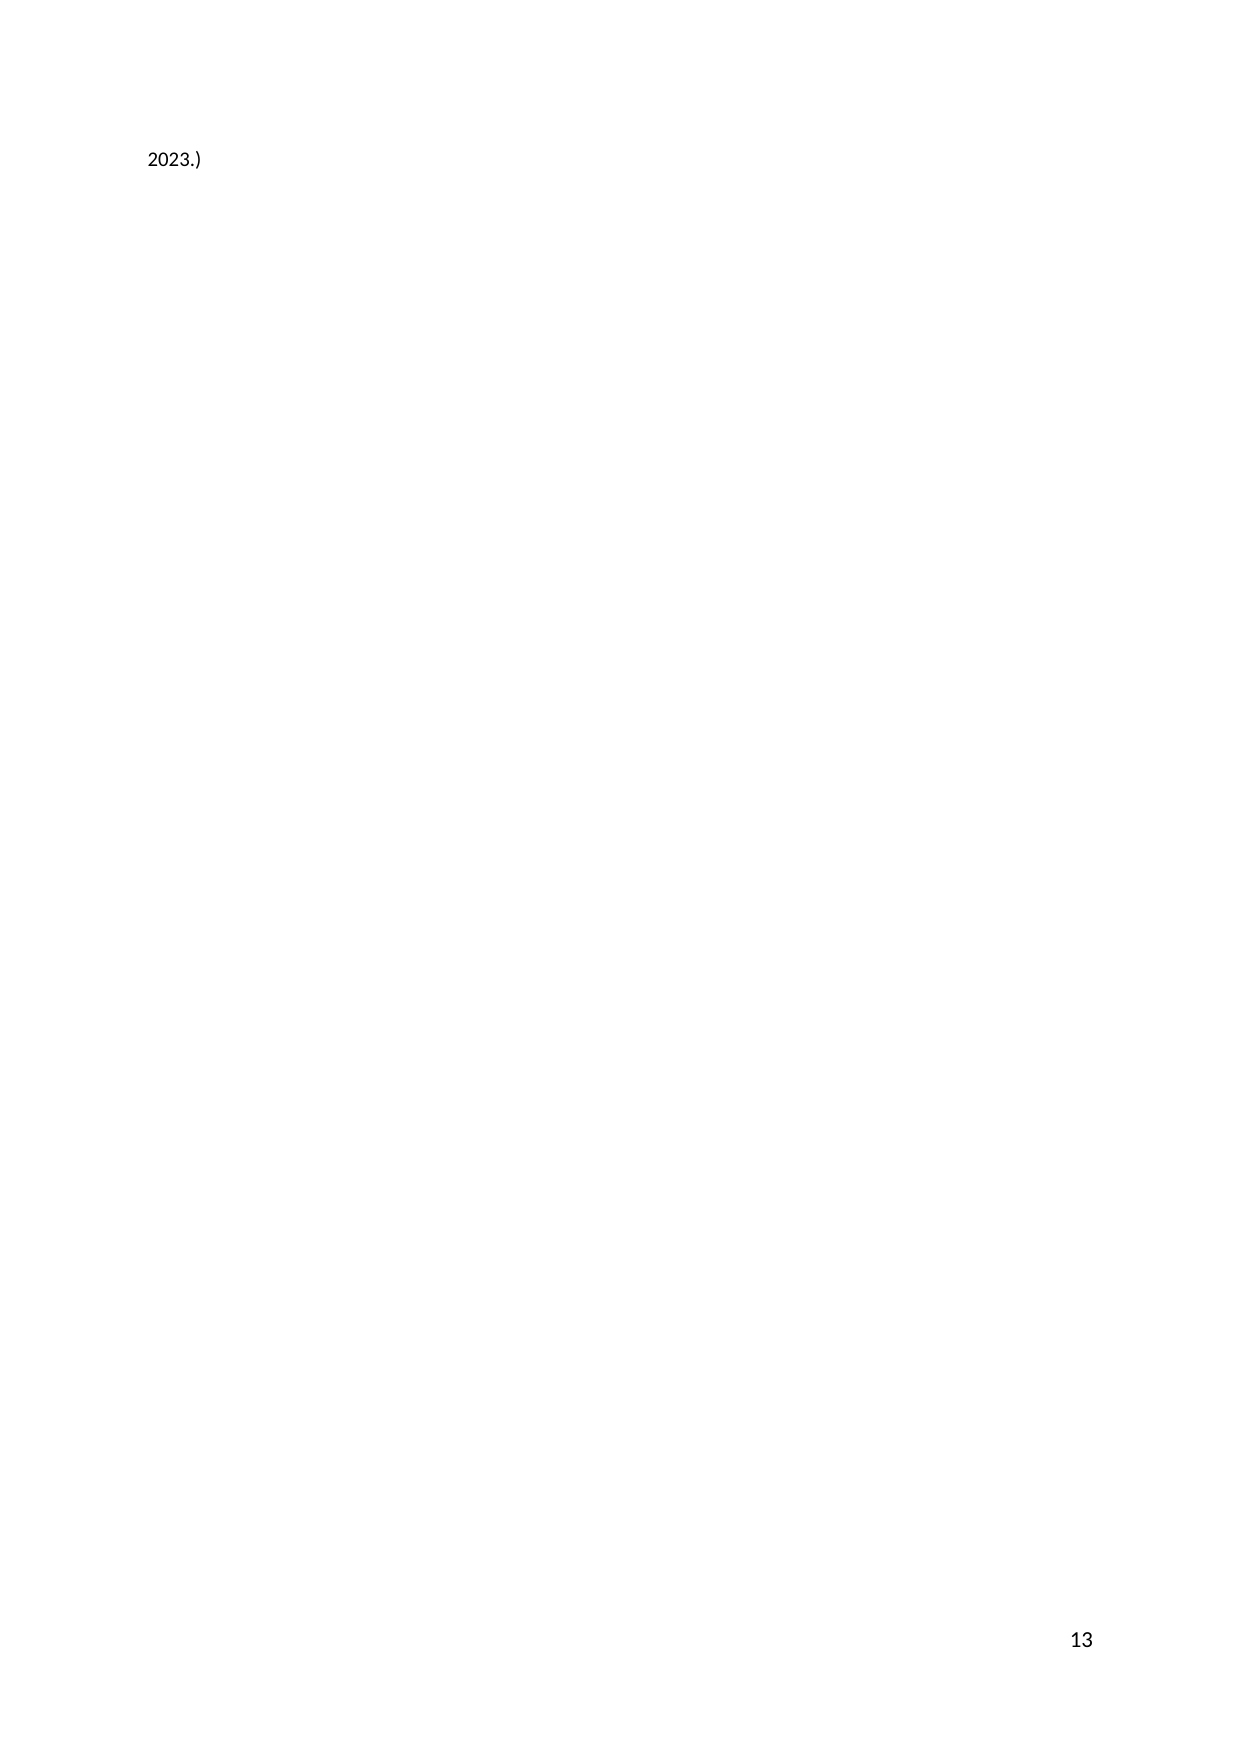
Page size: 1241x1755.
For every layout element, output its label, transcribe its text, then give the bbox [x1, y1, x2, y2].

text 2023.) [147, 146, 1093, 171]
